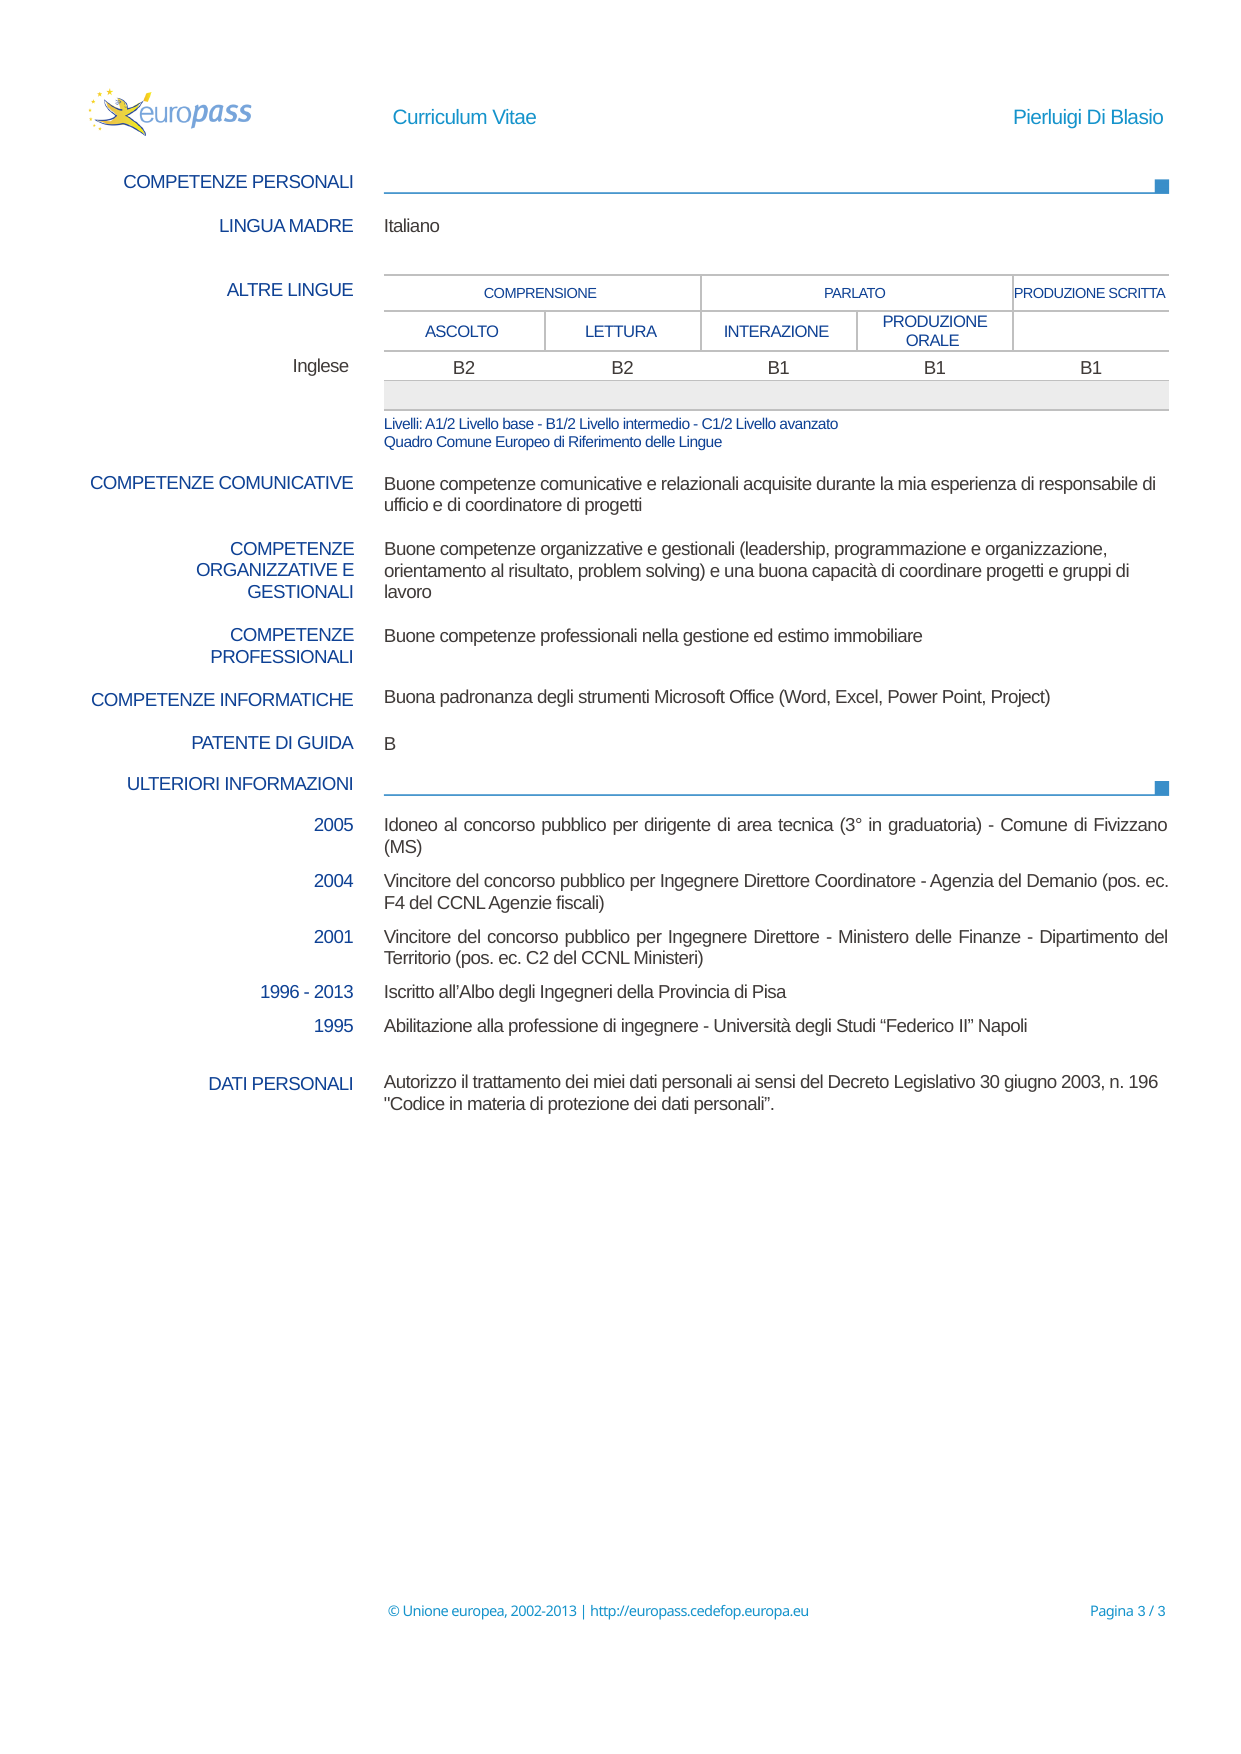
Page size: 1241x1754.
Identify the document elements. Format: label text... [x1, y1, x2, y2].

table_header COMPETENZE PERSONALI [89, 171, 384, 193]
table_header Competenze professionali [89, 622, 384, 667]
table_header Patente di guida [89, 730, 384, 754]
table_cell B1 [857, 352, 1013, 380]
table_header [384, 773, 1169, 794]
table_cell PARLATO [702, 276, 1012, 310]
table_cell Inglese [89, 350, 384, 380]
table_cell Ascolto [384, 312, 544, 350]
table_header Idoneo al concorso pubblico per dirigente di area tecnica (3° in graduatoria) - Comune di Fivizzano (MS) Vincitore del concorso pubblico per Ingegnere Direttore Coordinatore - Agenzia del Demanio (pos. ec. F4 del CCNL Agenzie fiscali) Vincitore del concorso pubblico per Ingegnere Direttore - Ministero delle Finanze - Dipartimento del Territorio (pos. ec. C2 del CCNL Ministeri) Iscritto all’Albo degli Ingegneri della Provincia di Pisa Abilitazione alla professione di ingegnere - Università degli Studi “Federico II” Napoli [384, 814, 1169, 1071]
table_cell [89, 239, 384, 274]
table_cell Dati personali [89, 1071, 384, 1114]
table_cell COMPRENSIONE [384, 276, 700, 310]
table_cell Livelli: A1/2 Livello base - B1/2 Livello intermedio - C1/2 Livello avanzato Quadro Comune Europeo di Riferimento delle Lingue [384, 411, 1169, 451]
table_cell B1 [1013, 352, 1169, 380]
table_cell [89, 380, 384, 409]
table_cell Produzione orale [858, 312, 1012, 350]
table_header Buone competenze comunicative e relazionali acquisite durante la mia esperienza di responsabile di ufficio e di coordinatore di progetti [384, 470, 1169, 516]
table_cell B2 [384, 352, 544, 380]
table_cell Autorizzo il trattamento dei miei dati personali ai sensi del Decreto Legislativo 30 giugno 2003, n. 196 "Codice in materia di protezione dei dati personali”. [384, 1071, 1169, 1114]
table_header B [384, 730, 1169, 754]
table_cell [384, 239, 1169, 274]
table_header Italiano [384, 213, 1169, 239]
table_cell PRODUZIONE SCRITTA [1014, 276, 1169, 310]
table_cell [89, 409, 384, 451]
table_cell B2 [545, 352, 701, 380]
table_cell Altre lingue [89, 274, 384, 350]
table_header Buone competenze professionali nella gestione ed estimo immobiliare [384, 622, 1169, 667]
table_cell Interazione [702, 312, 856, 350]
table_header [384, 171, 1169, 192]
table_header Lingua madre [89, 213, 384, 239]
table_cell Lettura [546, 312, 700, 350]
table_cell [1014, 312, 1169, 350]
table_cell [384, 381, 1169, 409]
table_header Buona padronanza degli strumenti Microsoft Office (Word, Excel, Power Point, Project) [384, 686, 1169, 710]
table_header Buone competenze organizzative e gestionali (leadership, programmazione e organizzazione, orientamento al risultato, problem solving) e una buona capacità di coordinare progetti e gruppi di lavoro [384, 535, 1169, 602]
table_header 2005 2004 2001 1996 - 2013 1995 [89, 814, 384, 1071]
table_cell B1 [701, 352, 857, 380]
table_header Competenze organizzative e gestionali [89, 535, 384, 602]
table_header Competenze informatiche [89, 686, 384, 710]
table_header Competenze comunicative [89, 470, 384, 516]
table_header ULTERIORI INFORMAZIONI [89, 773, 384, 795]
